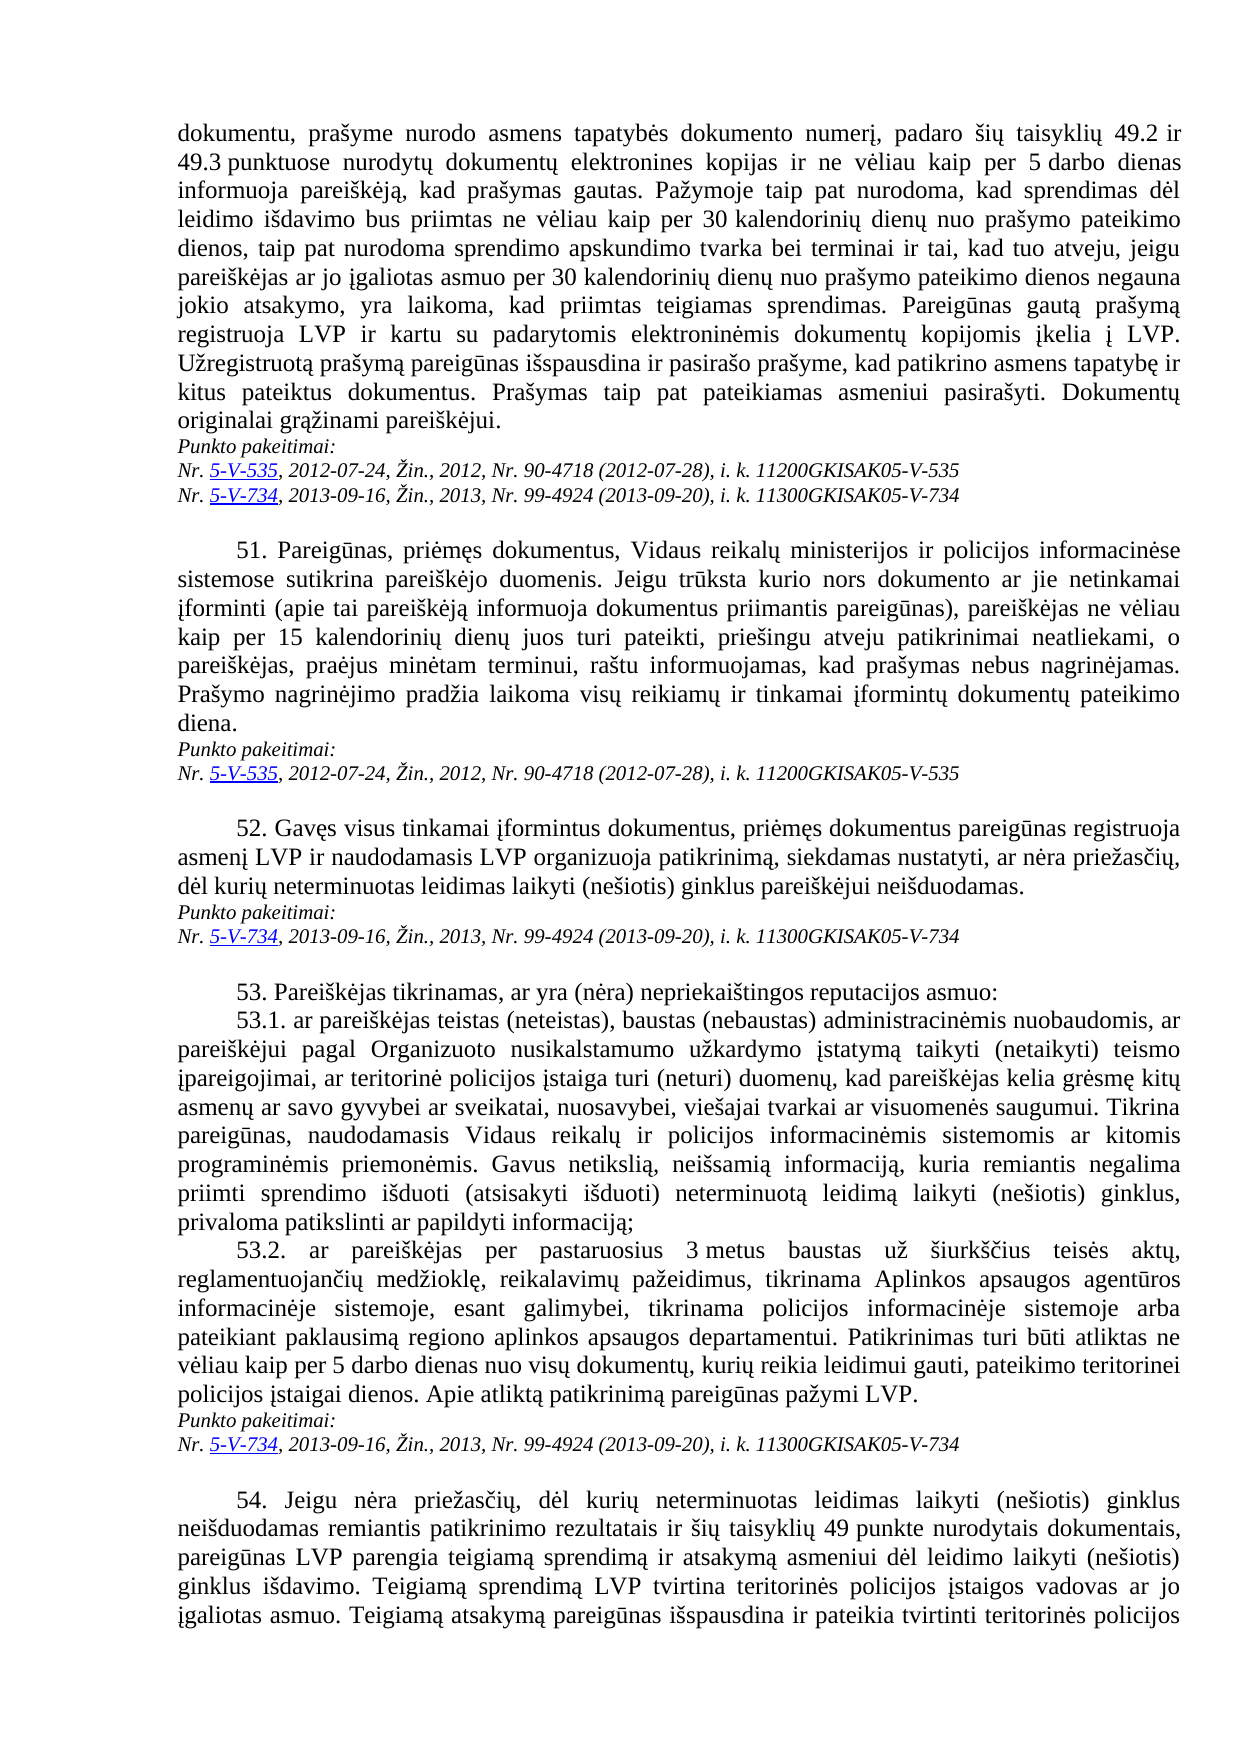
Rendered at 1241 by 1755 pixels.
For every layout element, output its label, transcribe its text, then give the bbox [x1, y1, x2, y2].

text 54. Jeigu nėra priežasčių, dėl kurių neterminuotas leidimas laikyti (nešiotis) ginklus neišduodamas remiantis patikrinimo rezultatais ir šių taisyklių 49 punkte nurodytais dokumentais, pareigūnas LVP parengia teigiamą sprendimą ir atsakymą asmeniui dėl leidimo laikyti (nešiotis) ginklus išdavimo. Teigiamą sprendimą LVP tvirtina teritorinės policijos įstaigos vadovas ar jo įgaliotas asmuo. Teigiamą atsakymą pareigūnas išspausdina ir pateikia tvirtinti teritorinės policijos [177, 1485, 1181, 1628]
text Punkto pakeitimai: [177, 434, 1181, 458]
text Punkto pakeitimai: [177, 1408, 1181, 1432]
text Nr. 5-V-734, 2013-09-16, Žin., 2013, Nr. 99-4924 (2013-09-20), i. k. 11300GKISAK05-V-734 [177, 924, 1181, 948]
text 51. Pareigūnas, priėmęs dokumentus, Vidaus reikalų ministerijos ir policijos informacinėse sistemose sutikrina pareiškėjo duomenis. Jeigu trūksta kurio nors dokumento ar jie netinkamai įforminti (apie tai pareiškėją informuoja dokumentus priimantis pareigūnas), pareiškėjas ne vėliau kaip per 15 kalendorinių dienų juos turi pateikti, priešingu atveju patikrinimai neatliekami, o pareiškėjas, praėjus minėtam terminui, raštu informuojamas, kad prašymas nebus nagrinėjamas. Prašymo nagrinėjimo pradžia laikoma visų reikiamų ir tinkamai įformintų dokumentų pateikimo diena. [177, 535, 1181, 737]
text Nr. 5-V-734, 2013-09-16, Žin., 2013, Nr. 99-4924 (2013-09-20), i. k. 11300GKISAK05-V-734 [177, 1432, 1181, 1456]
text Nr. 5-V-535, 2012-07-24, Žin., 2012, Nr. 90-4718 (2012-07-28), i. k. 11200GKISAK05-V-535 [177, 761, 1181, 785]
text dokumentu, prašyme nurodo asmens tapatybės dokumento numerį, padaro šių taisyklių 49.2 ir 49.3 punktuose nurodytų dokumentų elektronines kopijas ir ne vėliau kaip per 5 darbo dienas informuoja pareiškėją, kad prašymas gautas. Pažymoje taip pat nurodoma, kad sprendimas dėl leidimo išdavimo bus priimtas ne vėliau kaip per 30 kalendorinių dienų nuo prašymo pateikimo dienos, taip pat nurodoma sprendimo apskundimo tvarka bei terminai ir tai, kad tuo atveju, jeigu pareiškėjas ar jo įgaliotas asmuo per 30 kalendorinių dienų nuo prašymo pateikimo dienos negauna jokio atsakymo, yra laikoma, kad priimtas teigiamas sprendimas. Pareigūnas gautą prašymą registruoja LVP ir kartu su padarytomis elektroninėmis dokumentų kopijomis įkelia į LVP. Užregistruotą prašymą pareigūnas išspausdina ir pasirašo prašyme, kad patikrino asmens tapatybę ir kitus pateiktus dokumentus. Prašymas taip pat pateikiamas asmeniui pasirašyti. Dokumentų originalai grąžinami pareiškėjui. [177, 118, 1181, 434]
text 53.2. ar pareiškėjas per pastaruosius 3 metus baustas už šiurkščius teisės aktų, reglamentuojančių medžioklę, reikalavimų pažeidimus, tikrinama Aplinkos apsaugos agentūros informacinėje sistemoje, esant galimybei, tikrinama policijos informacinėje sistemoje arba pateikiant paklausimą regiono aplinkos apsaugos departamentui. Patikrinimas turi būti atliktas ne vėliau kaip per 5 darbo dienas nuo visų dokumentų, kurių reikia leidimui gauti, pateikimo teritorinei policijos įstaigai dienos. Apie atliktą patikrinimą pareigūnas pažymi LVP. [177, 1235, 1181, 1408]
text Punkto pakeitimai: [177, 737, 1181, 761]
text 53.1. ar pareiškėjas teistas (neteistas), baustas (nebaustas) administracinėmis nuobaudomis, ar pareiškėjui pagal Organizuoto nusikalstamumo užkardymo įstatymą taikyti (netaikyti) teismo įpareigojimai, ar teritorinė policijos įstaiga turi (neturi) duomenų, kad pareiškėjas kelia grėsmę kitų asmenų ar savo gyvybei ar sveikatai, nuosavybei, viešajai tvarkai ar visuomenės saugumui. Tikrina pareigūnas, naudodamasis Vidaus reikalų ir policijos informacinėmis sistemomis ar kitomis programinėmis priemonėmis. Gavus netikslią, neišsamią informaciją, kuria remiantis negalima priimti sprendimo išduoti (atsisakyti išduoti) neterminuotą leidimą laikyti (nešiotis) ginklus, privaloma patikslinti ar papildyti informaciją; [177, 1005, 1181, 1235]
text Punkto pakeitimai: [177, 900, 1181, 924]
text 52. Gavęs visus tinkamai įformintus dokumentus, priėmęs dokumentus pareigūnas registruoja asmenį LVP ir naudodamasis LVP organizuoja patikrinimą, siekdamas nustatyti, ar nėra priežasčių, dėl kurių neterminuotas leidimas laikyti (nešiotis) ginklus pareiškėjui neišduodamas. [177, 813, 1181, 900]
text 53. Pareiškėjas tikrinamas, ar yra (nėra) nepriekaištingos reputacijos asmuo: [177, 977, 1181, 1005]
text Nr. 5-V-535, 2012-07-24, Žin., 2012, Nr. 90-4718 (2012-07-28), i. k. 11200GKISAK05-V-535 [177, 458, 1181, 482]
text Nr. 5-V-734, 2013-09-16, Žin., 2013, Nr. 99-4924 (2013-09-20), i. k. 11300GKISAK05-V-734 [177, 482, 1181, 507]
